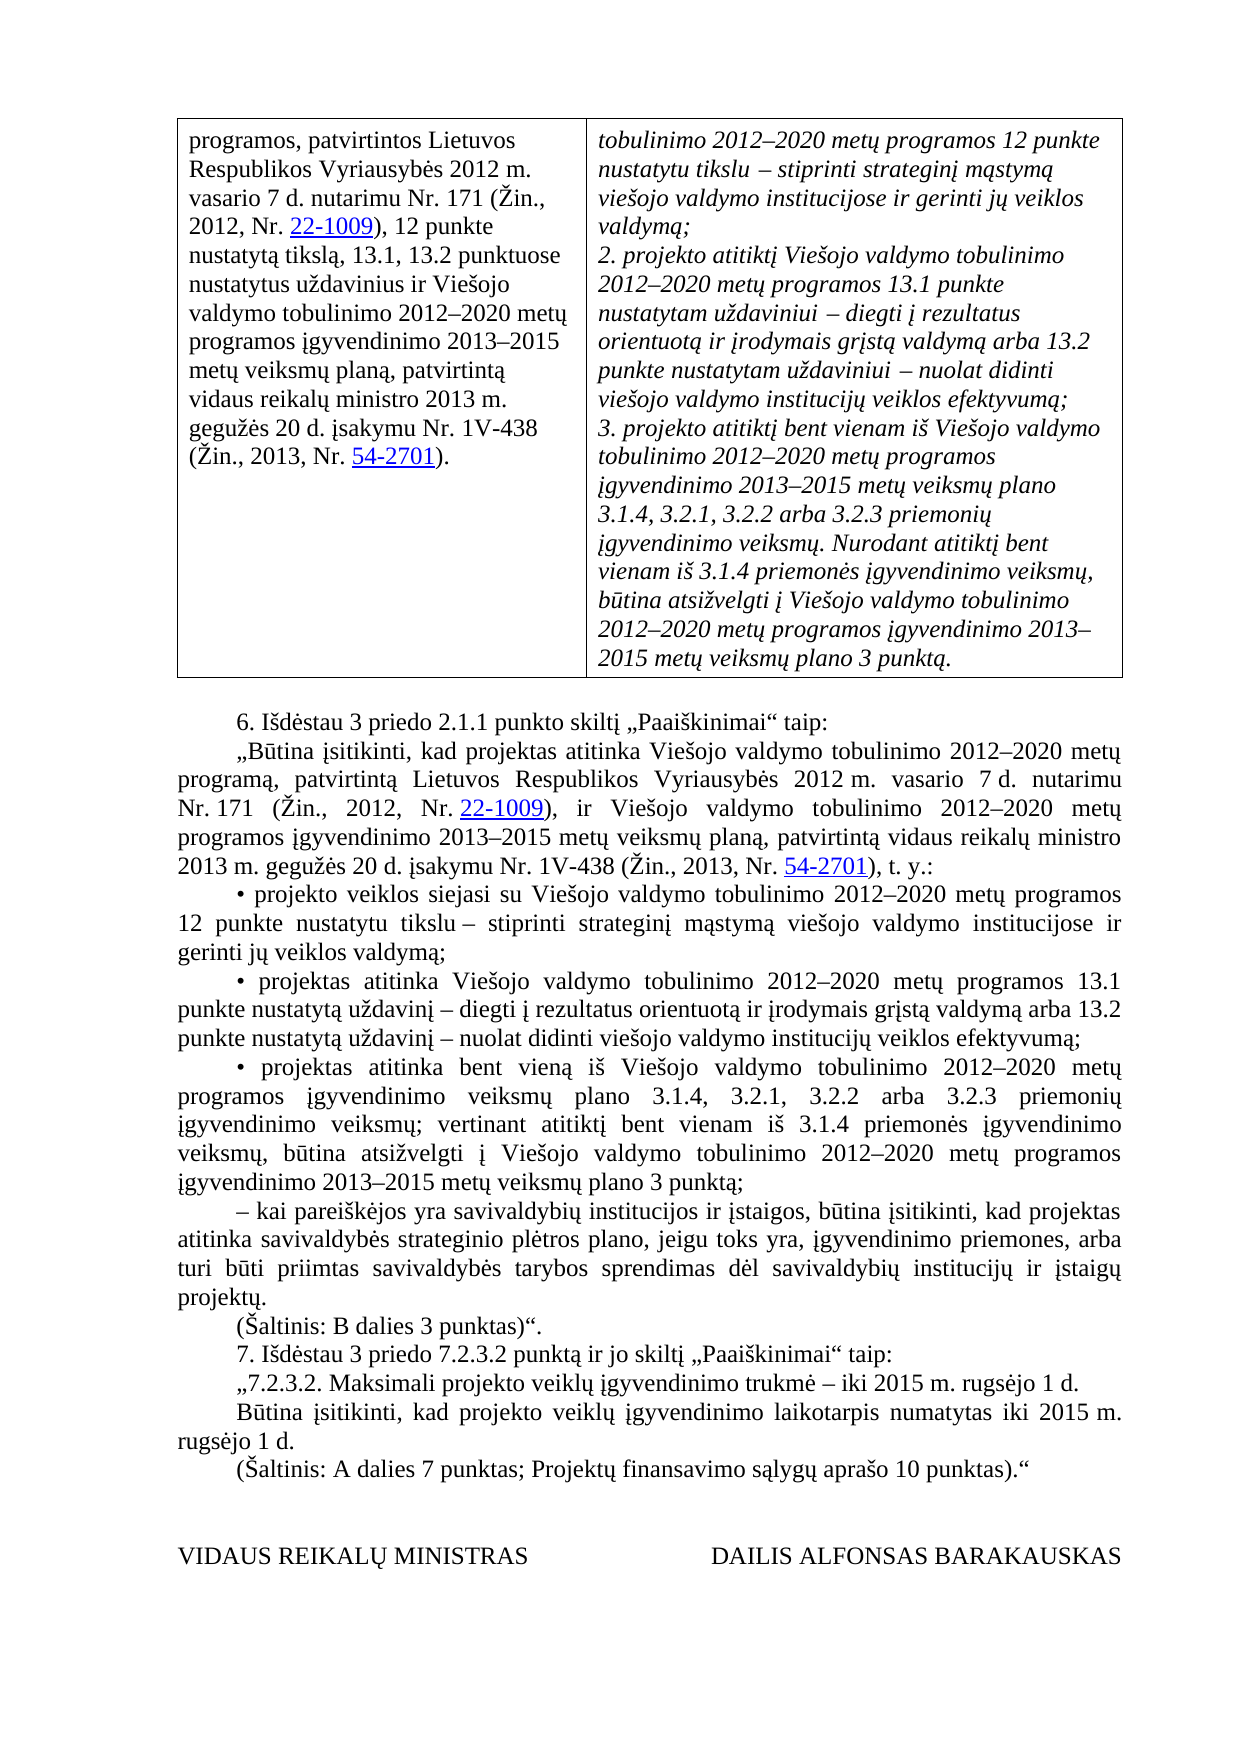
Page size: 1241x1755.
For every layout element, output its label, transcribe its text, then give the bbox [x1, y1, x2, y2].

table_cell programos, patvirtintos Lietuvos Respublikos Vyriausybės 2012 m. vasario 7 d. nutarimu Nr. 171 (Žin., 2012, Nr. 22-1009), 12 punkte nustatytą tikslą, 13.1, 13.2 punktuose nustatytus uždavinius ir Viešojo valdymo tobulinimo 2012–2020 metų programos įgyvendinimo 2013–2015 metų veiksmų planą, patvirtintą vidaus reikalų ministro 2013 m. gegužės 20 d. įsakymu Nr. 1V-438 (Žin., 2013, Nr. 54-2701). [178, 119, 586, 677]
text Vidaus reikalų ministras Dailis Alfonsas Barakauskas [177, 1541, 1122, 1569]
text • projektas atitinka bent vieną iš Viešojo valdymo tobulinimo 2012–2020 metų programos įgyvendinimo veiksmų plano 3.1.4, 3.2.1, 3.2.2 arba 3.2.3 priemonių įgyvendinimo veiksmų; vertinant atitiktį bent vienam iš 3.1.4 priemonės įgyvendinimo veiksmų, būtina atsižvelgti į Viešojo valdymo tobulinimo 2012–2020 metų programos įgyvendinimo 2013–2015 metų veiksmų plano 3 punktą; [177, 1052, 1122, 1196]
text • projektas atitinka Viešojo valdymo tobulinimo 2012–2020 metų programos 13.1 punkte nustatytą uždavinį – diegti į rezultatus orientuotą ir įrodymais grįstą valdymą arba 13.2 punkte nustatytą uždavinį – nuolat didinti viešojo valdymo institucijų veiklos efektyvumą; [177, 966, 1122, 1052]
text „7.2.3.2. Maksimali projekto veiklų įgyvendinimo trukmė – iki 2015 m. rugsėjo 1 d. [177, 1368, 1122, 1397]
text 7. Išdėstau 3 priedo 7.2.3.2 punktą ir jo skiltį „Paaiškinimai“ taip: [177, 1339, 1122, 1368]
text • projekto veiklos siejasi su Viešojo valdymo tobulinimo 2012–2020 metų programos 12 punkte nustatytu tikslu – stiprinti strateginį mąstymą viešojo valdymo institucijose ir gerinti jų veiklos valdymą; [177, 879, 1122, 966]
table_cell tobulinimo 2012–2020 metų programos 12 punkte nustatytu tikslu – stiprinti strateginį mąstymą viešojo valdymo institucijose ir gerinti jų veiklos valdymą; 2. projekto atitiktį Viešojo valdymo tobulinimo 2012–2020 metų programos 13.1 punkte nustatytam uždaviniui – diegti į rezultatus orientuotą ir įrodymais grįstą valdymą arba 13.2 punkte nustatytam uždaviniui – nuolat didinti viešojo valdymo institucijų veiklos efektyvumą; 3. projekto atitiktį bent vienam iš Viešojo valdymo tobulinimo 2012–2020 metų programos įgyvendinimo 2013–2015 metų veiksmų plano 3.1.4, 3.2.1, 3.2.2 arba 3.2.3 priemonių įgyvendinimo veiksmų. Nurodant atitiktį bent vienam iš 3.1.4 priemonės įgyvendinimo veiksmų, būtina atsižvelgti į Viešojo valdymo tobulinimo 2012–2020 metų programos įgyvendinimo 2013–2015 metų veiksmų plano 3 punktą. [587, 119, 1122, 677]
text – kai pareiškėjos yra savivaldybių institucijos ir įstaigos, būtina įsitikinti, kad projektas atitinka savivaldybės strateginio plėtros plano, jeigu toks yra, įgyvendinimo priemones, arba turi būti priimtas savivaldybės tarybos sprendimas dėl savivaldybių institucijų ir įstaigų projektų. [177, 1196, 1122, 1311]
text „Būtina įsitikinti, kad projektas atitinka Viešojo valdymo tobulinimo 2012–2020 metų programą, patvirtintą Lietuvos Respublikos Vyriausybės 2012 m. vasario 7 d. nutarimu Nr. 171 (Žin., 2012, Nr. 22-1009), ir Viešojo valdymo tobulinimo 2012–2020 metų programos įgyvendinimo 2013–2015 metų veiksmų planą, patvirtintą vidaus reikalų ministro 2013 m. gegužės 20 d. įsakymu Nr. 1V-438 (Žin., 2013, Nr. 54-2701), t. y.: [177, 736, 1122, 879]
text 6. Išdėstau 3 priedo 2.1.1 punkto skiltį „Paaiškinimai“ taip: [177, 707, 1122, 736]
text (Šaltinis: B dalies 3 punktas)“. [177, 1311, 1122, 1339]
text (Šaltinis: A dalies 7 punktas; Projektų finansavimo sąlygų aprašo 10 punktas).“ [177, 1454, 1122, 1483]
text Būtina įsitikinti, kad projekto veiklų įgyvendinimo laikotarpis numatytas iki 2015 m. rugsėjo 1 d. [177, 1397, 1122, 1454]
